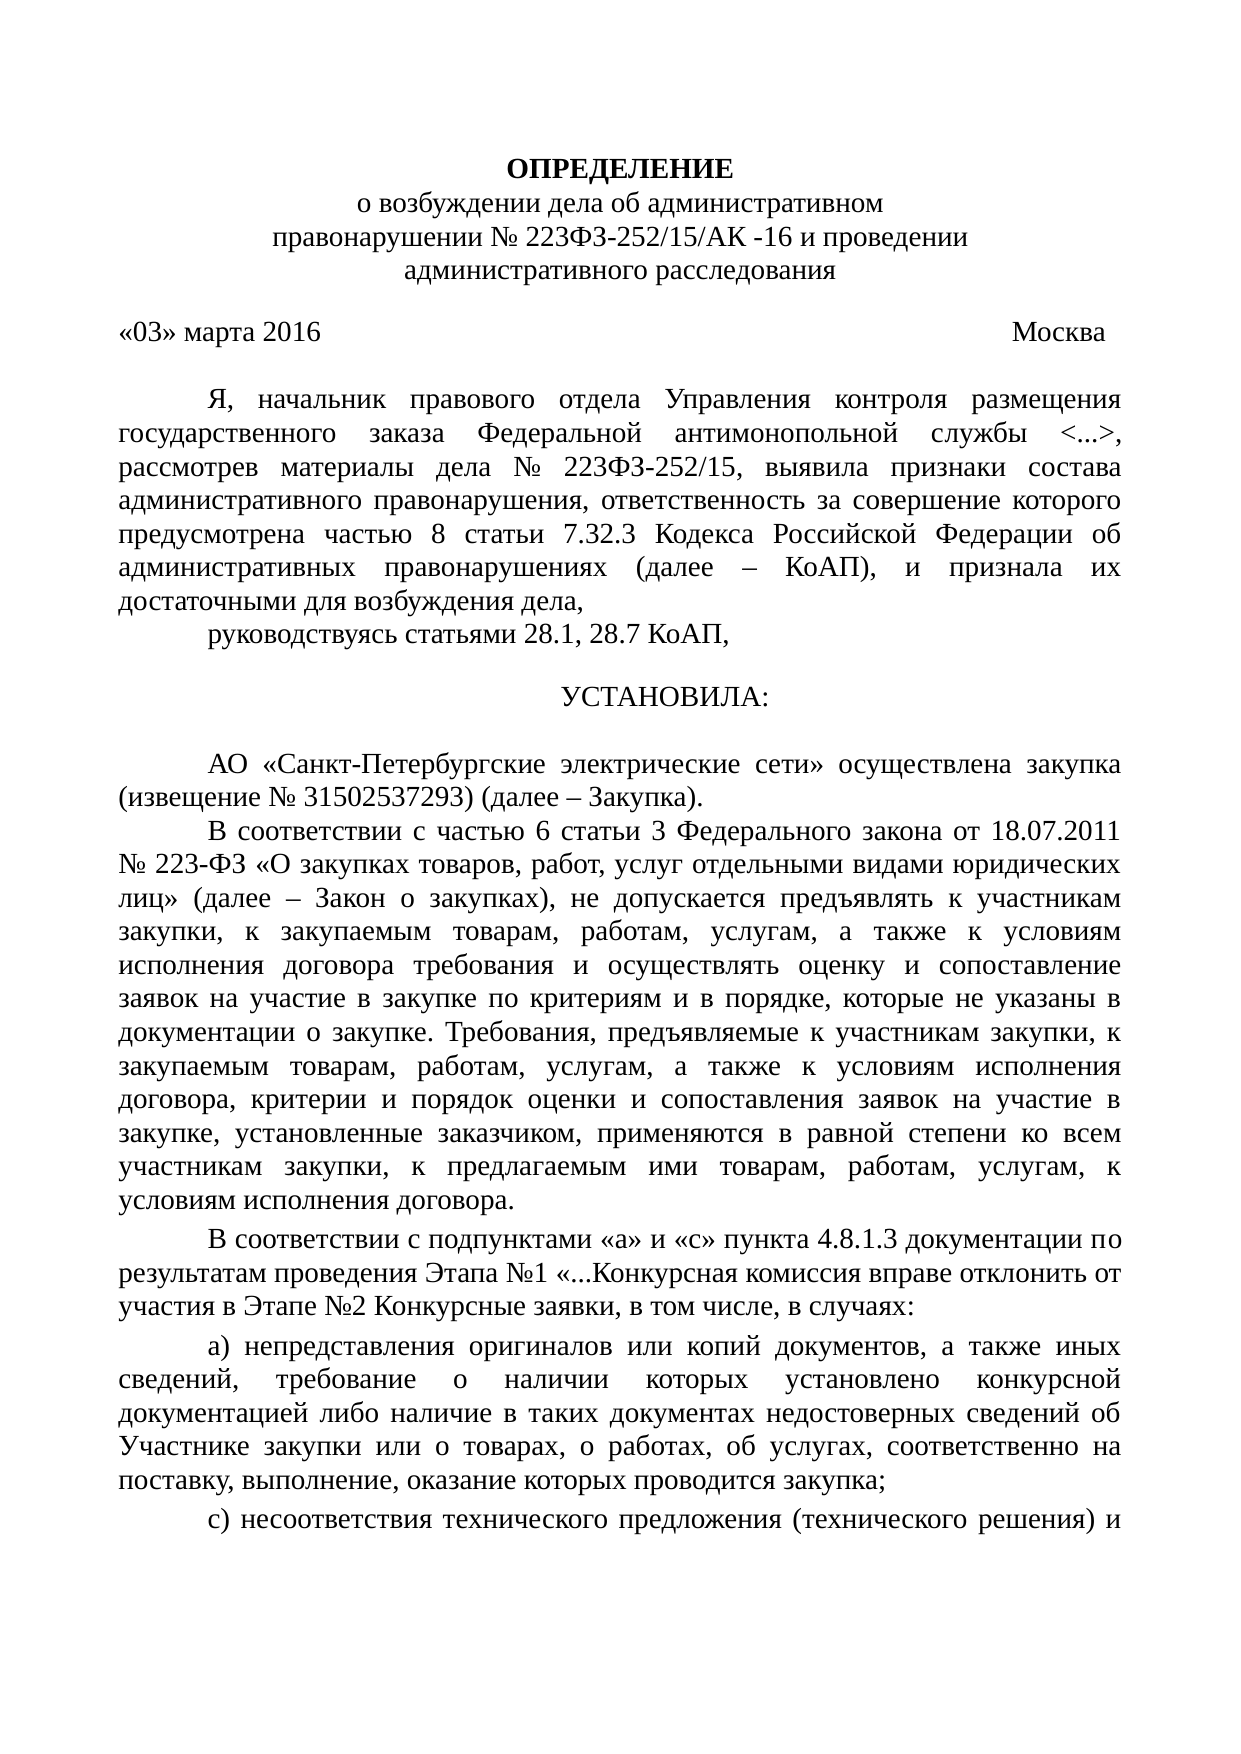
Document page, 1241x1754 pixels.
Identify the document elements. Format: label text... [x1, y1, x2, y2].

text a) непредставления оригиналов или копий документов, а также иных сведений, требование о наличии которых установлено конкурсной документацией либо наличие в таких документах недостоверных сведений об Участнике закупки или о товарах, о работах, об услугах, соответственно на поставку, выполнение, оказание которых проводится закупка; [118, 1328, 1122, 1496]
text В соответствии с подпунктами «а» и «с» пункта 4.8.1.3 документации по результатам проведения Этапа №1 «...Конкурсная комиссия вправе отклонить от участия в Этапе №2 Конкурсные заявки, в том числе, в случаях: [118, 1221, 1122, 1322]
text АО «Санкт-Петербургские электрические сети» осуществлена закупка (извещение № 31502537293) (далее – Закупка). [118, 746, 1122, 813]
text правонарушении № 223ФЗ-252/15/АК -16 и проведении [118, 219, 1122, 252]
text руководствуясь статьями 28.1, 28.7 КоАП, [118, 616, 1122, 650]
text административного расследования [118, 252, 1122, 286]
text Я, начальник правового отдела Управления контроля размещения государственного заказа Федеральной антимонопольной службы <...>, рассмотрев материалы дела № 223ФЗ-252/15, выявила признаки состава административного правонарушения, ответственность за совершение которого предусмотрена частью 8 статьи 7.32.3 Кодекса Российской Федерации об административных правонарушениях (далее – КоАП), и признала их достаточными для возбуждения дела, [118, 382, 1122, 616]
text УСТАНОВИЛА: [118, 679, 1122, 712]
text о возбуждении дела об административном [118, 185, 1122, 219]
text ОПРЕДЕЛЕНИЕ [118, 152, 1122, 185]
text В соответствии с частью 6 статьи 3 Федерального закона от 18.07.2011 № 223-ФЗ «О закупках товаров, работ, услуг отдельными видами юридических лиц» (далее – Закон о закупках), не допускается предъявлять к участникам закупки, к закупаемым товарам, работам, услугам, а также к условиям исполнения договора требования и осуществлять оценку и сопоставление заявок на участие в закупке по критериям и в порядке, которые не указаны в документации о закупке. Требования, предъявляемые к участникам закупки, к закупаемым товарам, работам, услугам, а также к условиям исполнения договора, критерии и порядок оценки и сопоставления заявок на участие в закупке, установленные заказчиком, применяются в равной степени ко всем участникам закупки, к предлагаемым ими товарам, работам, услугам, к условиям исполнения договора. [118, 813, 1122, 1215]
text c) несоответствия технического предложения (технического решения) и [118, 1502, 1122, 1535]
text «03» марта 2016 Москва [118, 314, 1122, 348]
